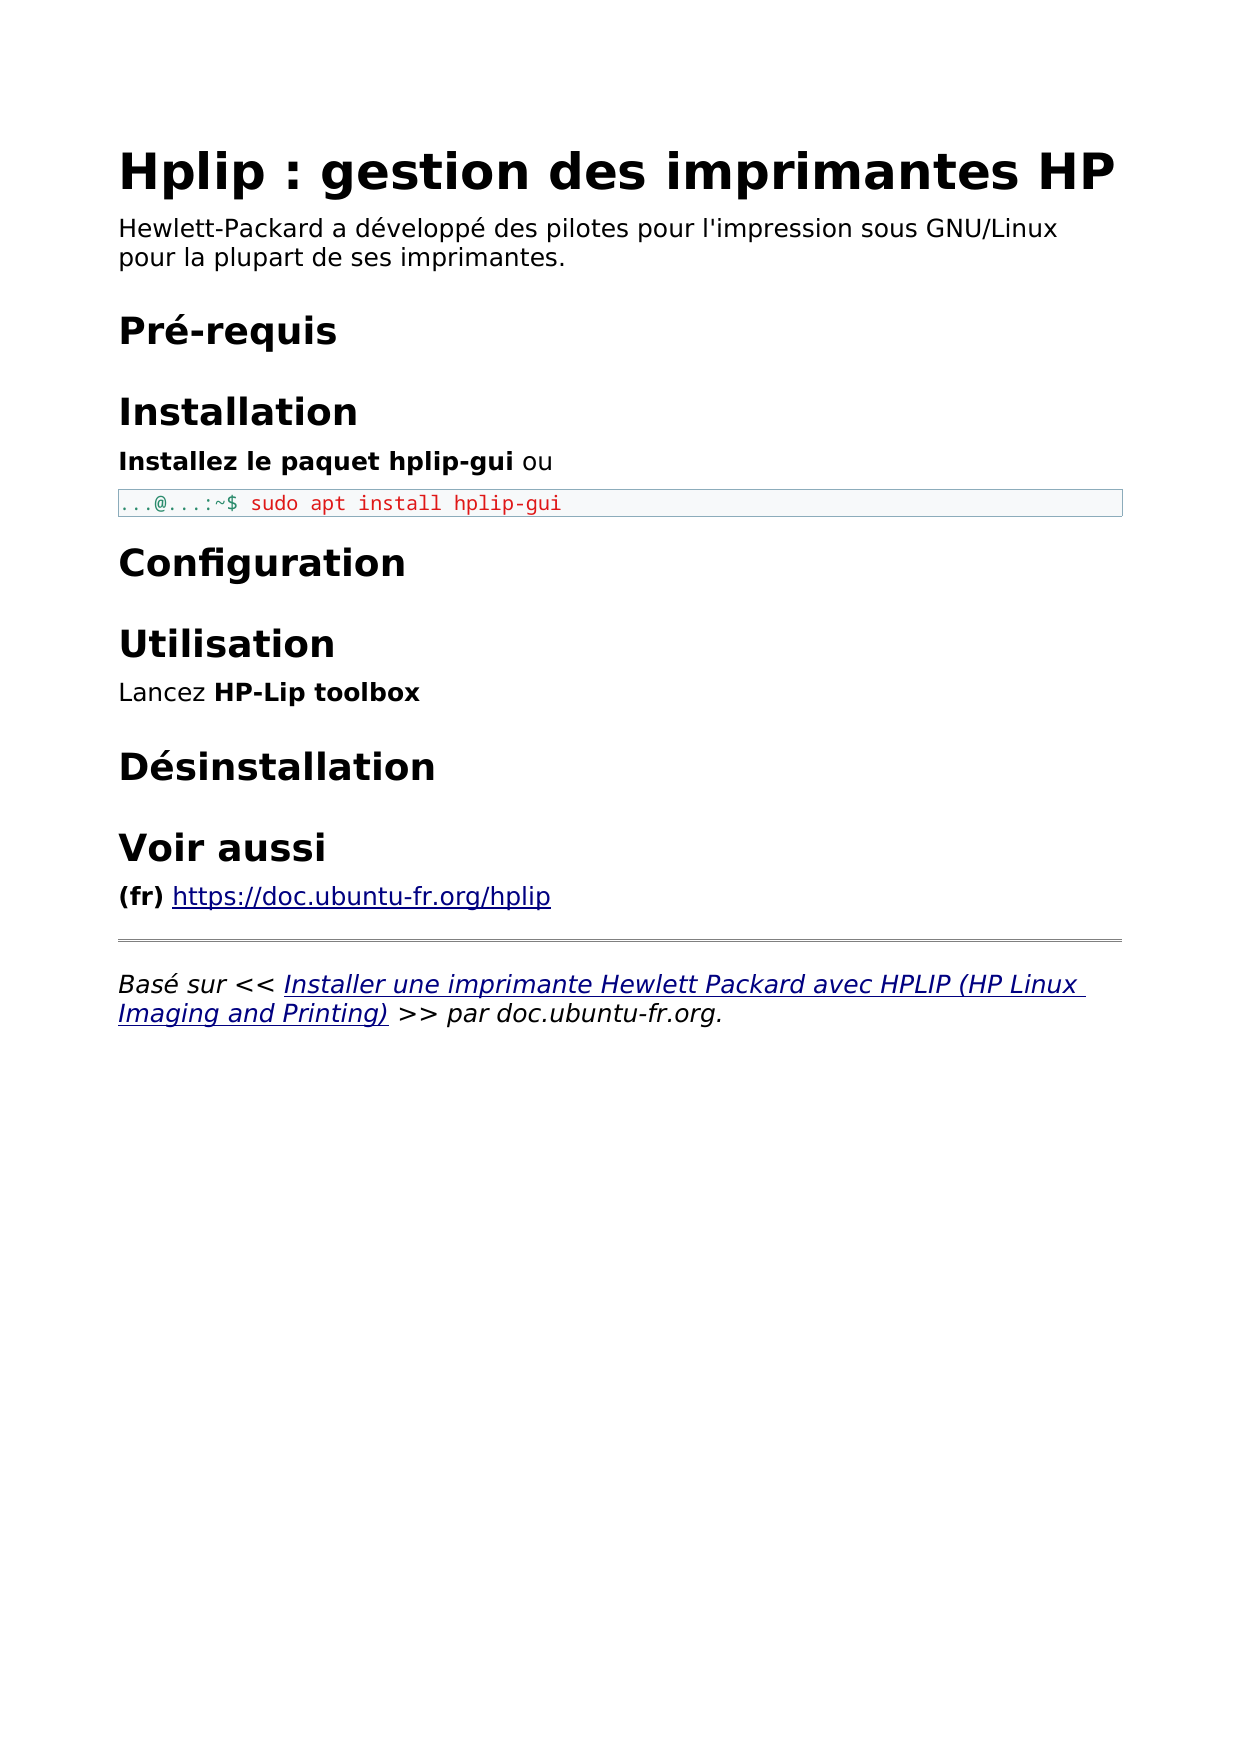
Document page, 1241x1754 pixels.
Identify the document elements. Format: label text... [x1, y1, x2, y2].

subtitle Installation [118, 391, 1122, 434]
text Hewlett-Packard a développé des pilotes pour l'impression sous GNU/Linux pour la plupart de ses imprimantes. [118, 214, 1122, 272]
text ...@...:~$ sudo apt install hplip-gui [119, 490, 1122, 516]
subtitle Utilisation [118, 622, 1122, 666]
subtitle Configuration [118, 541, 1122, 585]
text Basé sur << Installer une imprimante Hewlett Packard avec HPLIP (HP Linux Imaging and Printing) >> par doc.ubuntu-fr.org. [118, 970, 1122, 1029]
subtitle Hplip : gestion des imprimantes HP [118, 143, 1122, 201]
subtitle Voir aussi [118, 826, 1122, 870]
subtitle Désinstallation [118, 745, 1122, 789]
text Lancez HP-Lip toolbox [118, 678, 1122, 708]
subtitle Pré-requis [118, 310, 1122, 353]
text Installez le paquet hplip-gui ou [118, 447, 1122, 476]
text (fr) https://doc.ubuntu-fr.org/hplip [118, 882, 1122, 912]
